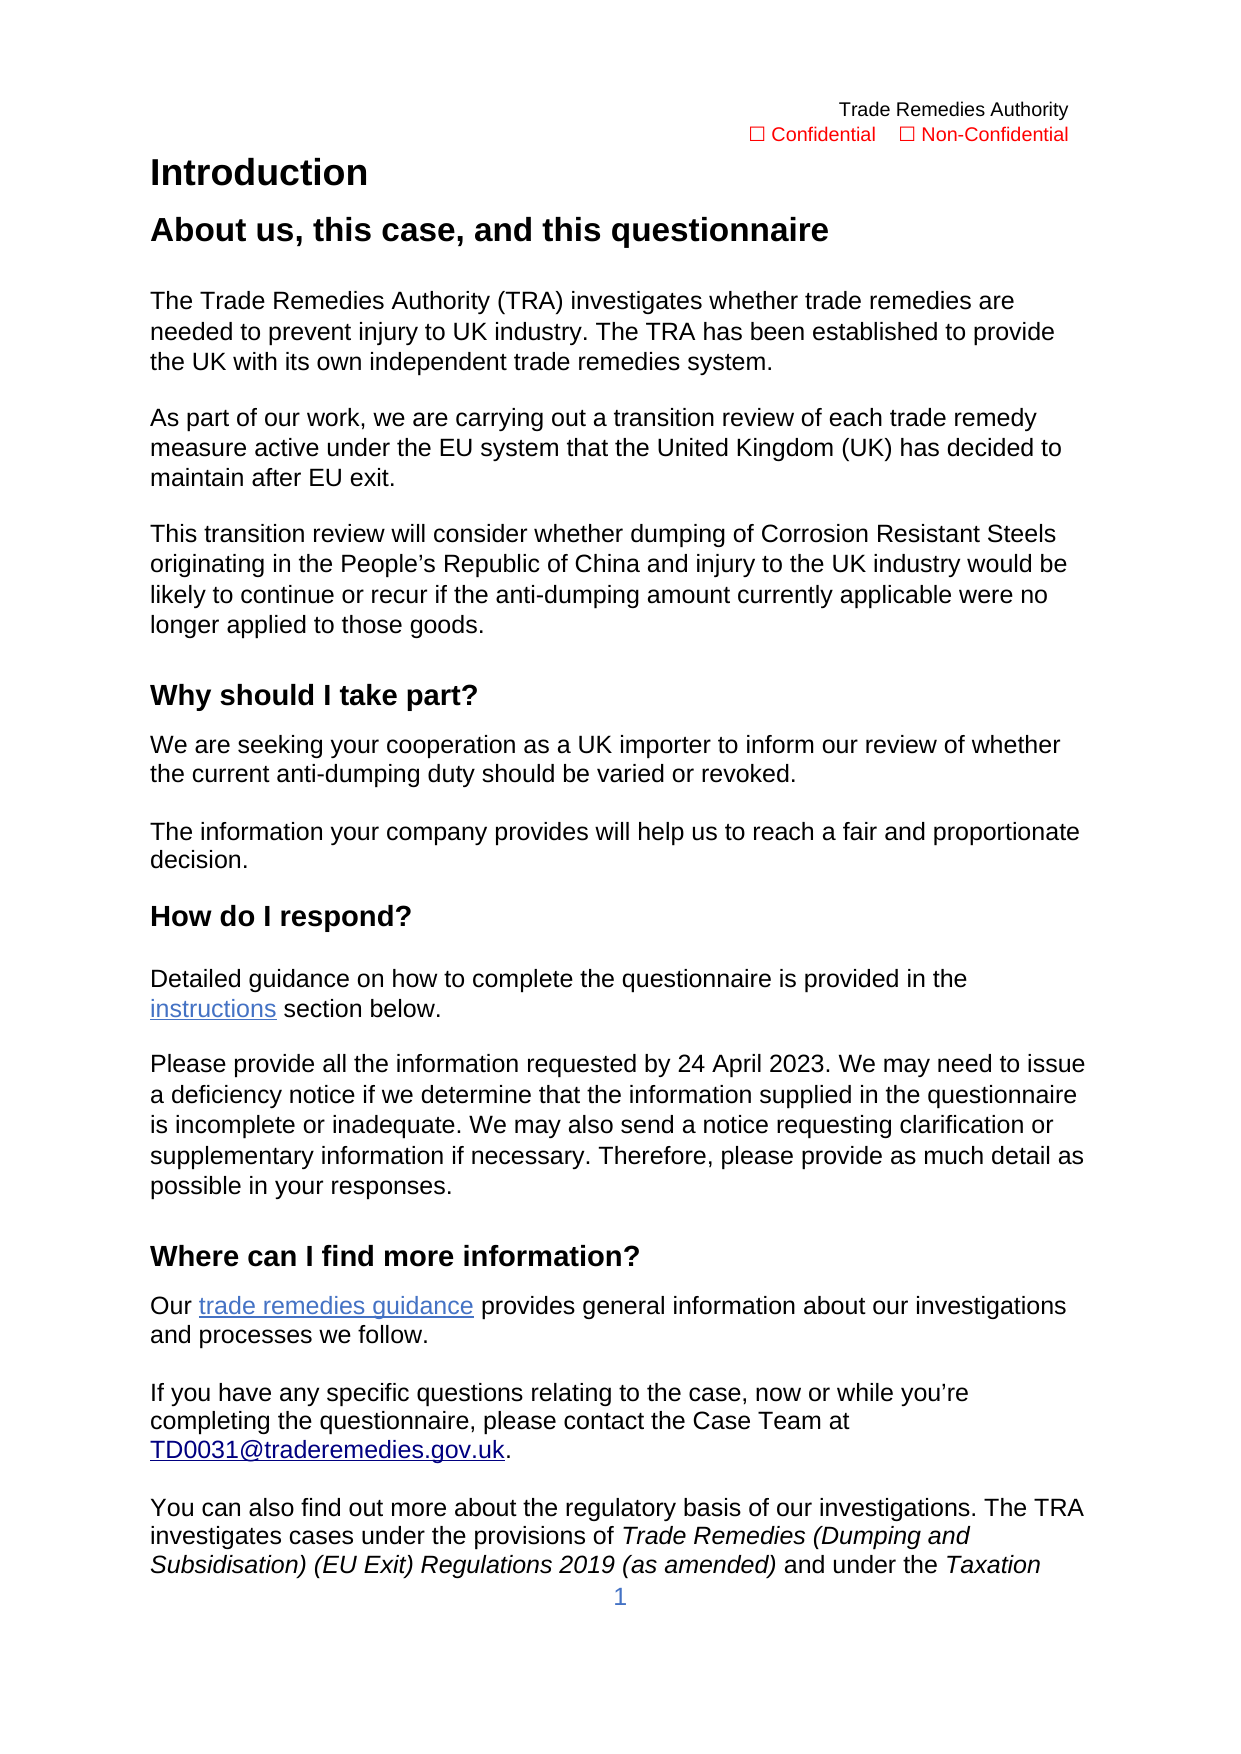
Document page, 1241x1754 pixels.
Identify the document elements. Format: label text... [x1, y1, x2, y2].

subtitle Introduction [150, 151, 1090, 194]
text You can also find out more about the regulatory basis of our investigations. The TRA investigates cases under the provisions of Trade Remedies (Dumping and Subsidisation) (EU Exit) Regulations 2019 (as amended) and under the Taxation [150, 1492, 1090, 1579]
subtitle Where can I find more information? [150, 1239, 1090, 1273]
text The information your company provides will help us to reach a fair and proportionate decision. [150, 816, 1090, 874]
text We are seeking your cooperation as a UK importer to inform our review of whether the current anti-dumping duty should be varied or revoked. [150, 730, 1090, 788]
text Detailed guidance on how to complete the questionnaire is provided in the instructions section below. [150, 964, 1090, 1023]
text Our trade remedies guidance provides general information about our investigations and processes we follow. [150, 1291, 1090, 1349]
subtitle How do I respond? [150, 899, 1090, 932]
text If you have any specific questions relating to the case, now or while you’re completing the questionnaire, please contact the Case Team at TD0031@traderemedies.gov.uk. [150, 1377, 1090, 1464]
text The Trade Remedies Authority (TRA) investigates whether trade remedies are needed to prevent injury to UK industry. The TRA has been established to provide the UK with its own independent trade remedies system. [150, 286, 1090, 376]
text As part of our work, we are carrying out a transition review of each trade remedy measure active under the EU system that the United Kingdom (UK) has decided to maintain after EU exit. [150, 403, 1090, 492]
text Please provide all the information requested by 24 April 2023. We may need to issue a deficiency notice if we determine that the information supplied in the questionnaire is incomplete or inadequate. We may also send a notice requesting clarification or supplementary information if necessary. Therefore, please provide as much detail as possible in your responses. [150, 1049, 1090, 1200]
subtitle About us, this case, and this questionnaire [150, 210, 1090, 249]
subtitle Why should I take part? [150, 678, 1090, 712]
text This transition review will consider whether dumping of Corrosion Resistant Steels originating in the People’s Republic of China and injury to the UK industry would be likely to continue or recur if the anti-dumping amount currently applicable were no longer applied to those goods. [150, 519, 1090, 639]
